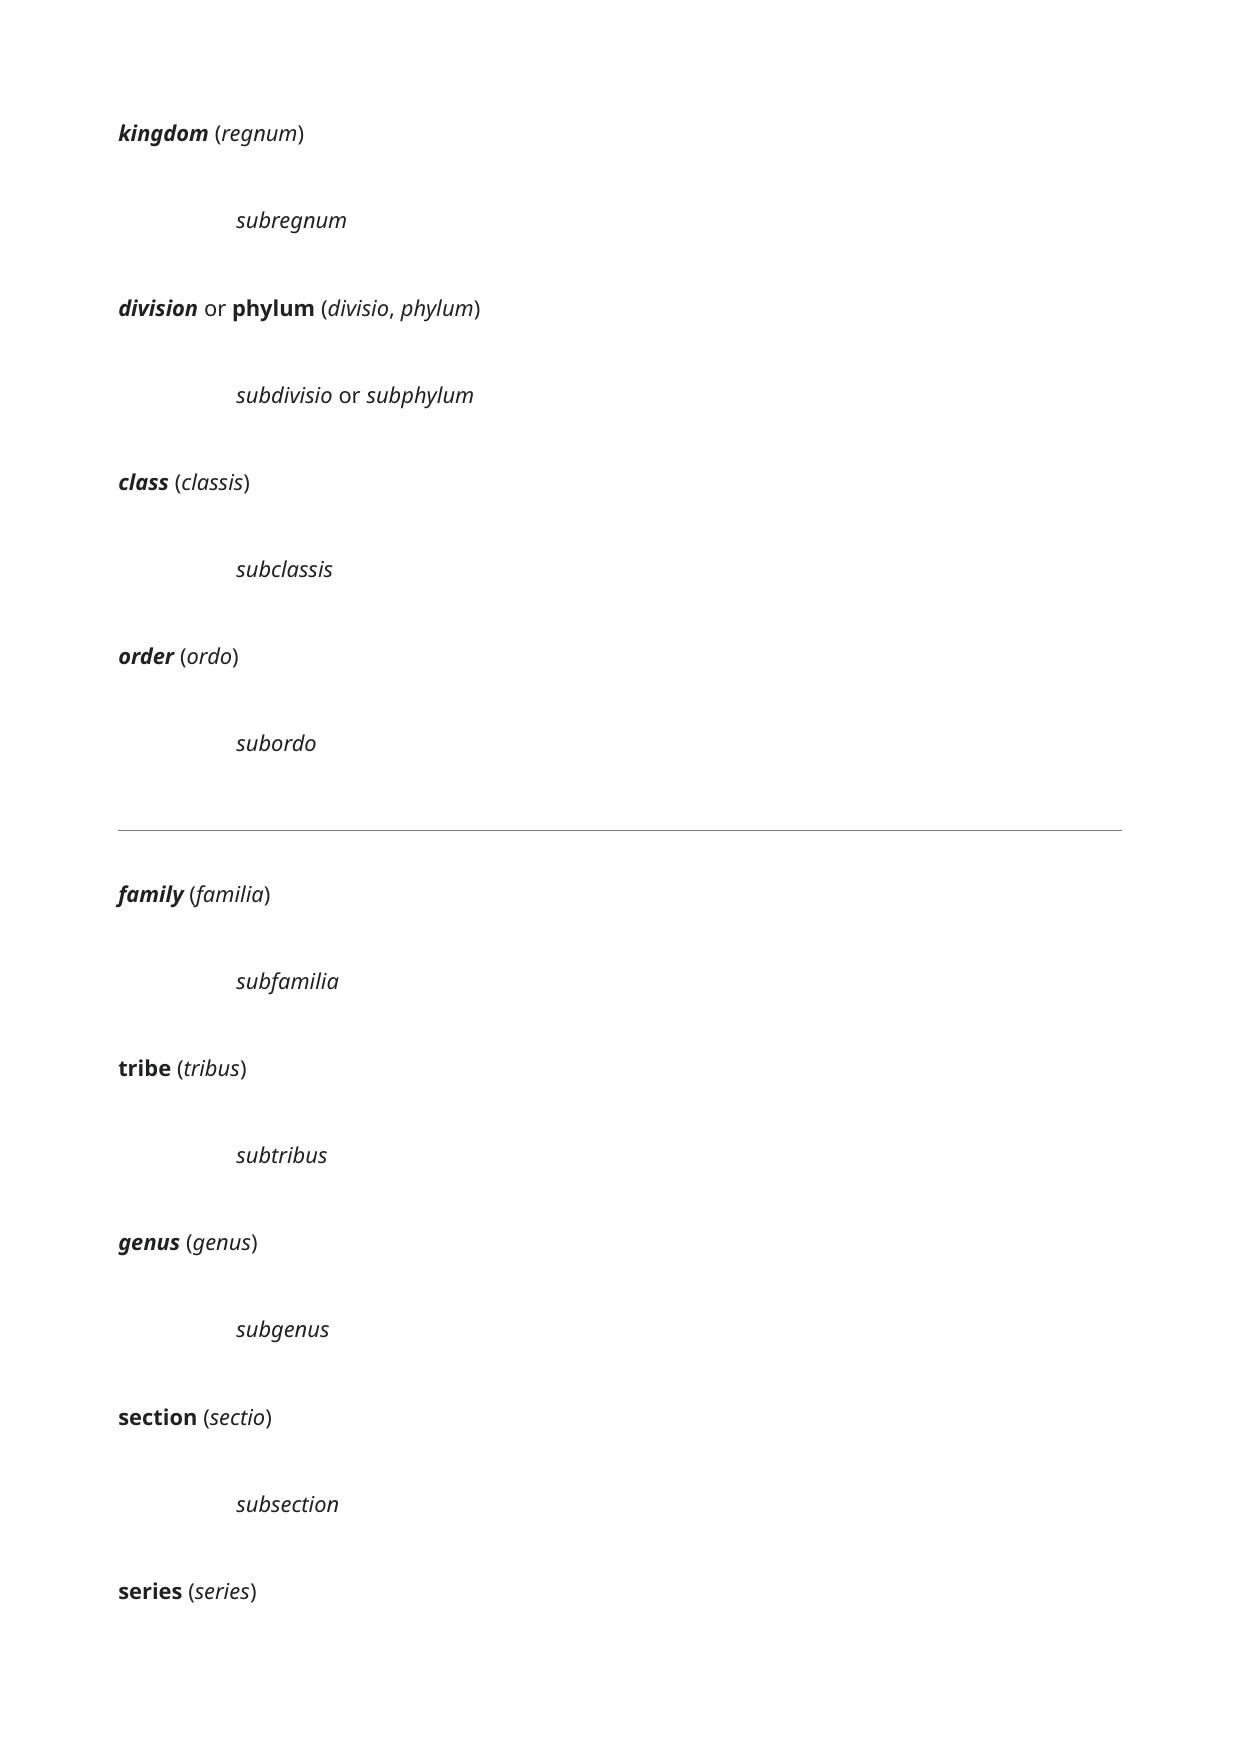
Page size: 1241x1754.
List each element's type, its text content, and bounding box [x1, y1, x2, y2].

text class (classis) [118, 467, 1122, 497]
text genus (genus) [118, 1227, 1122, 1257]
text family (familia) [118, 878, 1122, 908]
list subregnum [236, 205, 1122, 235]
list subsection [236, 1489, 1122, 1519]
list subclassis [236, 554, 1122, 584]
list subgenus [236, 1314, 1122, 1344]
list subordo [236, 728, 1122, 758]
text order (ordo) [118, 641, 1122, 671]
list tribe (tribus) [118, 1053, 1122, 1083]
text division or phylum (divisio, phylum) [118, 292, 1122, 322]
list series (series) [118, 1576, 1122, 1606]
list subfamilia [236, 966, 1122, 996]
text kingdom (regnum) [118, 118, 1122, 148]
list subdivisio or subphylum [236, 380, 1122, 409]
list subtribus [236, 1140, 1122, 1170]
list section (sectio) [118, 1402, 1122, 1431]
